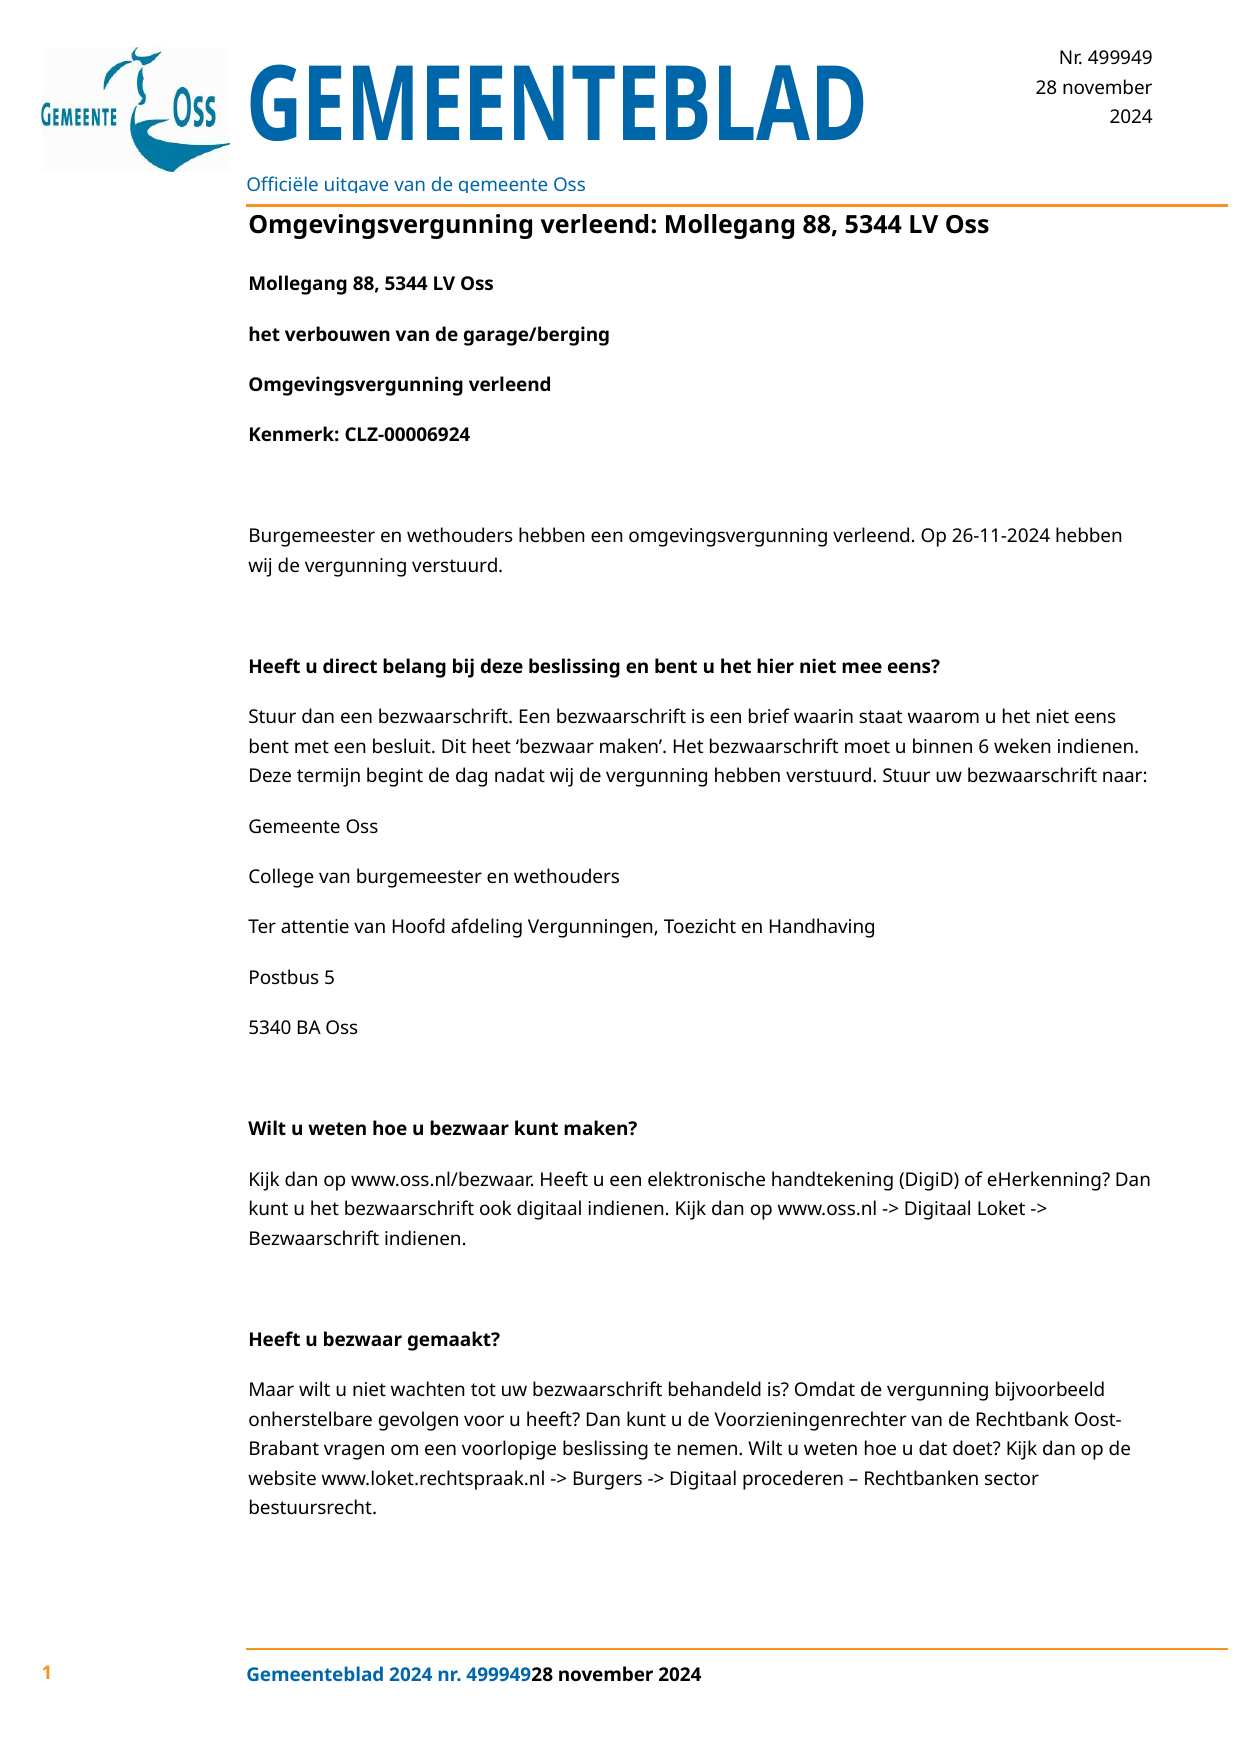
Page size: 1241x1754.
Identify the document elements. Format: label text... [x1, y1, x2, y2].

text Heeft u bezwaar gemaakt? [248, 1326, 1152, 1351]
text Omgevingsvergunning verleend: Mollegang 88, 5344 LV Oss [248, 207, 1152, 241]
text Ter attentie van Hoofd afdeling Vergunningen, Toezicht en Handhaving [248, 914, 1152, 939]
text Wilt u weten hoe u bezwaar kunt maken? [248, 1115, 1152, 1141]
text Mollegang 88, 5344 LV Oss [248, 270, 1152, 296]
text Heeft u direct belang bij deze beslissing en bent u het hier niet mee eens? [248, 653, 1152, 678]
text 5340 BA Oss [248, 1014, 1152, 1040]
text Omgevingsvergunning verleend [248, 371, 1152, 397]
text Kenmerk: CLZ-00006924 [248, 422, 1152, 447]
text het verbouwen van de garage/berging [248, 321, 1152, 346]
text Gemeente Oss [248, 813, 1152, 838]
text Stuur dan een bezwaarschrift. Een bezwaarschrift is een brief waarin staat waarom u het niet eens bent met een besluit. Dit heet ‘bezwaar maken’. Het bezwaarschrift moet u binnen 6 weken indienen. Deze termijn begint de dag nadat wij de vergunning hebben verstuurd. Stuur uw bezwaarschrift naar: [248, 703, 1152, 788]
text Maar wilt u niet wachten tot uw bezwaarschrift behandeld is? Omdat de vergunning bijvoorbeeld onherstelbare gevolgen voor u heeft? Dan kunt u de Voorzieningenrechter van de Rechtbank Oost-Brabant vragen om een voorlopige beslissing te nemen. Wilt u weten hoe u dat doet? Kijk dan op de website www.loket.rechtspraak.nl -> Burgers -> Digitaal procederen – Rechtbanken sector bestuursrecht. [248, 1376, 1152, 1520]
text Kijk dan op www.oss.nl/bezwaar. Heeft u een elektronische handtekening (DigiD) of eHerkenning? Dan kunt u het bezwaarschrift ook digitaal indienen. Kijk dan op www.oss.nl -> Digitaal Loket -> Bezwaarschrift indienen. [248, 1166, 1152, 1251]
text College van burgemeester en wethouders [248, 863, 1152, 889]
text Burgemeester en wethouders hebben een omgevingsvergunning verleend. Op 26-11-2024 hebben wij de vergunning verstuurd. [248, 522, 1152, 578]
text Postbus 5 [248, 964, 1152, 990]
picture [41, 47, 231, 172]
